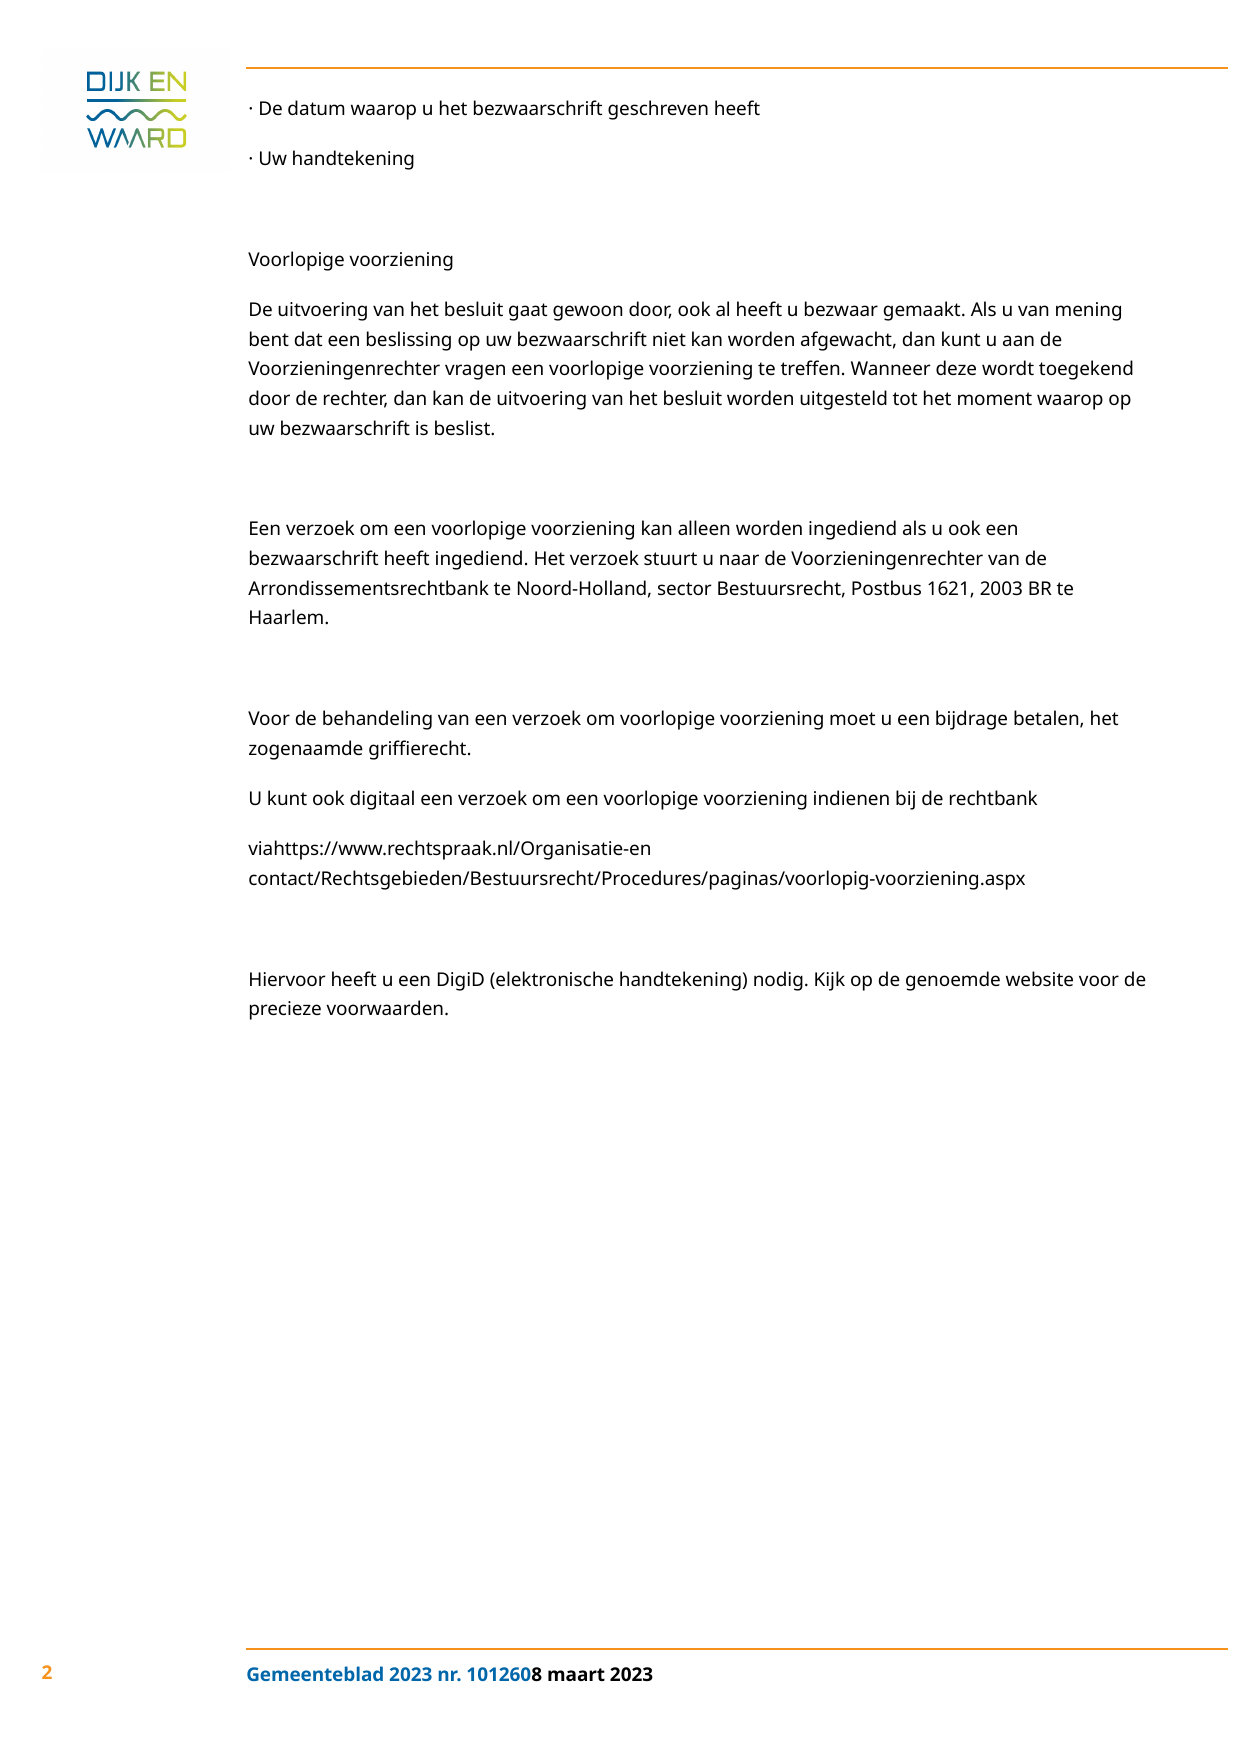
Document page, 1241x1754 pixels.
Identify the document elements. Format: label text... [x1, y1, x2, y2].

text De uitvoering van het besluit gaat gewoon door, ook al heeft u bezwaar gemaakt. Als u van mening bent dat een beslissing op uw bezwaarschrift niet kan worden afgewacht, dan kunt u aan de Voorzieningenrechter vragen een voorlopige voorziening te treffen. Wanneer deze wordt toegekend door de rechter, dan kan de uitvoering van het besluit worden uitgesteld tot het moment waarop op uw bezwaarschrift is beslist. [248, 296, 1152, 441]
picture [41, 47, 231, 172]
text · Uw handtekening [248, 145, 1152, 171]
text Een verzoek om een voorlopige voorziening kan alleen worden ingediend als u ook een bezwaarschrift heeft ingediend. Het verzoek stuurt u naar de Voorzieningenrechter van de Arrondissementsrechtbank te Noord-Holland, sector Bestuursrecht, Postbus 1621, 2003 BR te Haarlem. [248, 516, 1152, 630]
text viahttps://www.rechtspraak.nl/Organisatie-en contact/Rechtsgebieden/Bestuursrecht/Procedures/paginas/voorlopig-voorziening.aspx [248, 836, 1152, 891]
text Voor de behandeling van een verzoek om voorlopige voorziening moet u een bijdrage betalen, het zogenaamde griffierecht. [248, 705, 1152, 761]
text U kunt ook digitaal een verzoek om een voorlopige voorziening indienen bij de rechtbank [248, 785, 1152, 811]
text Voorlopige voorziening [248, 246, 1152, 272]
text · De datum waarop u het bezwaarschrift geschreven heeft [248, 95, 1152, 121]
text Hiervoor heeft u een DigiD (elektronische handtekening) nodig. Kijk op de genoemde website voor de precieze voorwaarden. [248, 966, 1152, 1021]
